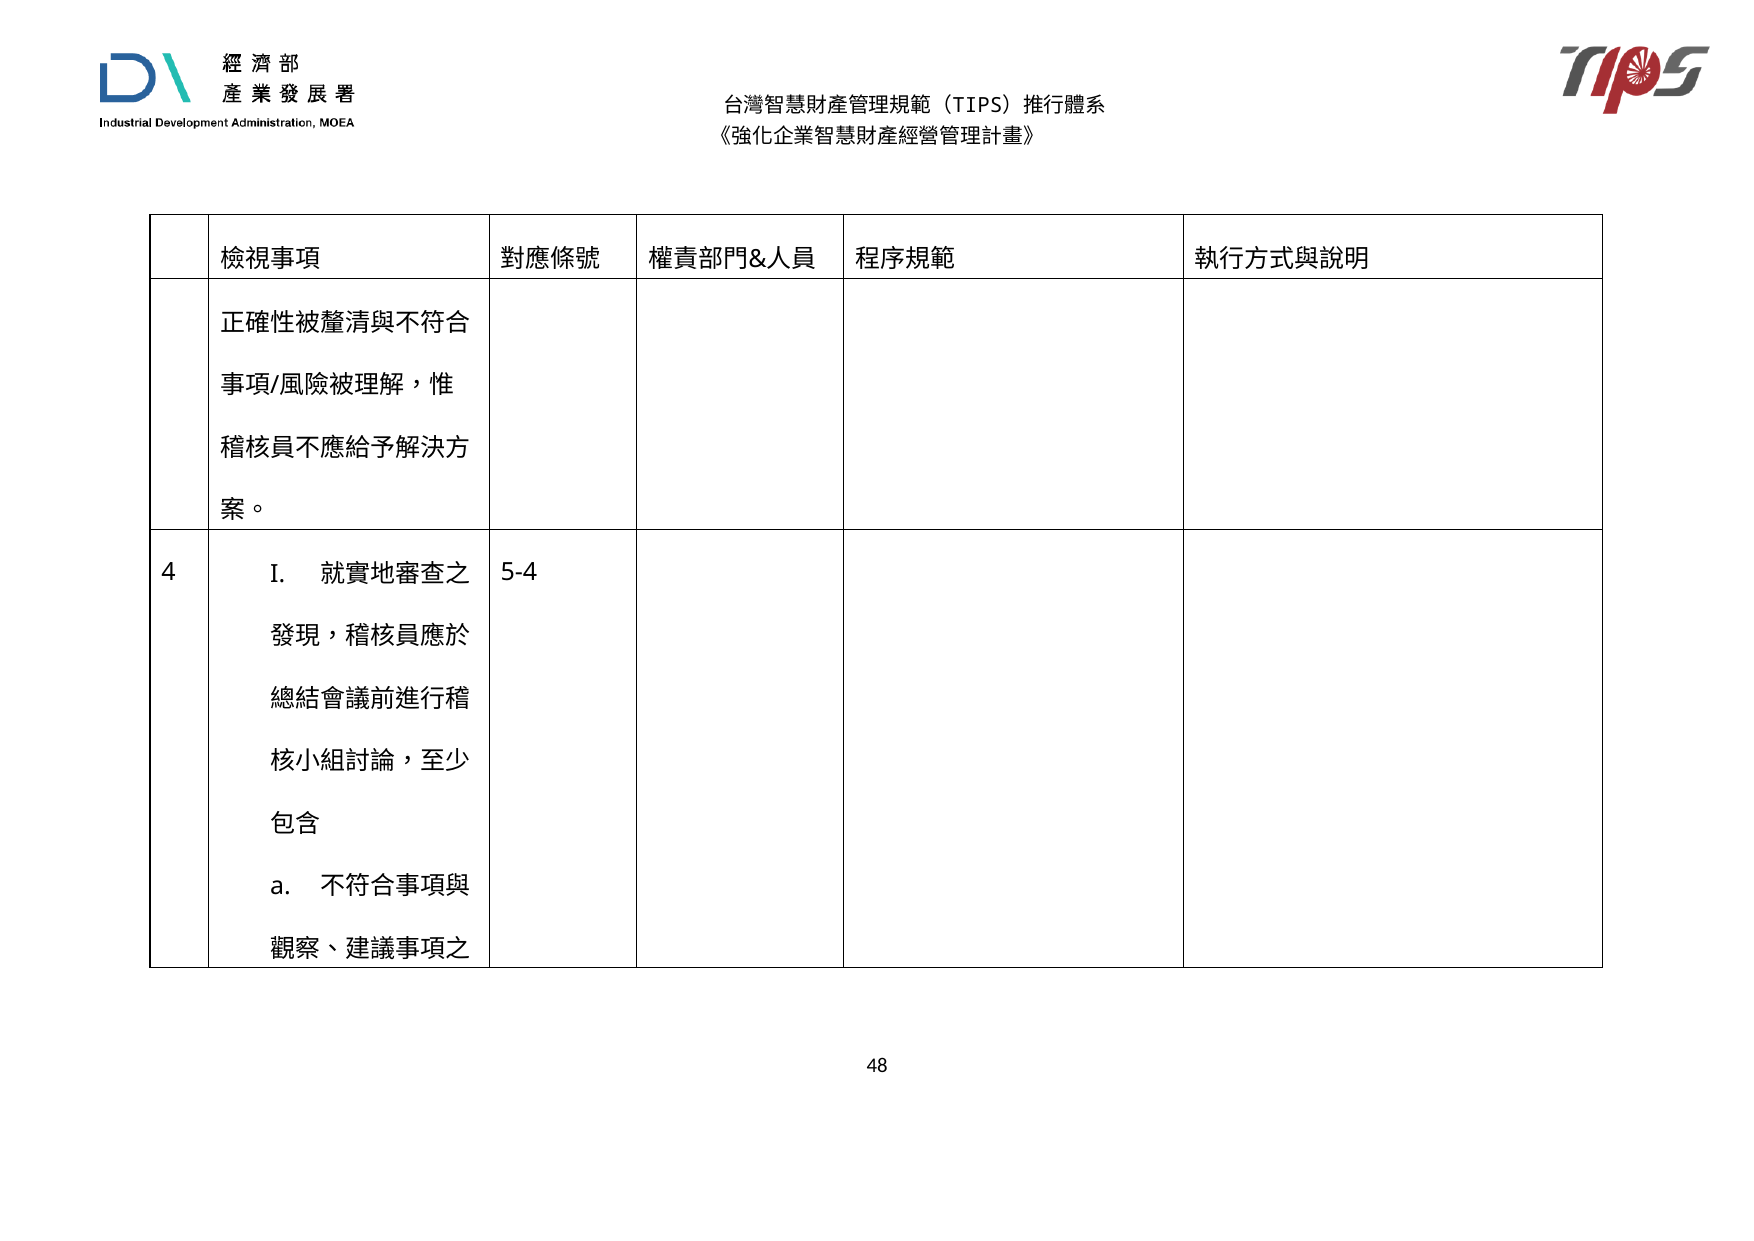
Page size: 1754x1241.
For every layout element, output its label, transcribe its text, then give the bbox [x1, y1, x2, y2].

table_cell 4 [151, 530, 208, 967]
table_cell [490, 279, 636, 528]
table_cell [151, 279, 208, 528]
table_cell [844, 530, 1183, 967]
table_cell 正確性被釐清與不符合事項/風險被理解，惟稽核員不應給予解決方案。 [209, 279, 489, 528]
table_header 對應條號 [490, 215, 636, 277]
table_cell [844, 279, 1183, 528]
table_cell 就實地審查之發現，稽核員應於總結會議前進行稽核小組討論，至少包含 不符合事項與觀察、建議事項之稽核發現； 稽核結論； 驗證/抽驗結果判定。 稽核結論，應採共識決方式。 驗證/抽驗結果判定，應符合驗證/抽驗相關規範之要求。 [209, 530, 489, 967]
table_cell [637, 279, 843, 528]
table_header 權責部門&人員 [637, 215, 843, 277]
table_header 檢視事項 [209, 215, 489, 277]
table_cell [1184, 279, 1602, 528]
table_header 程序規範 [844, 215, 1183, 277]
table_header 執行方式與說明 [1184, 215, 1602, 277]
table_cell [1184, 530, 1602, 967]
table_cell 5-4 [490, 530, 636, 967]
table_header [151, 215, 208, 277]
table_cell [637, 530, 843, 967]
